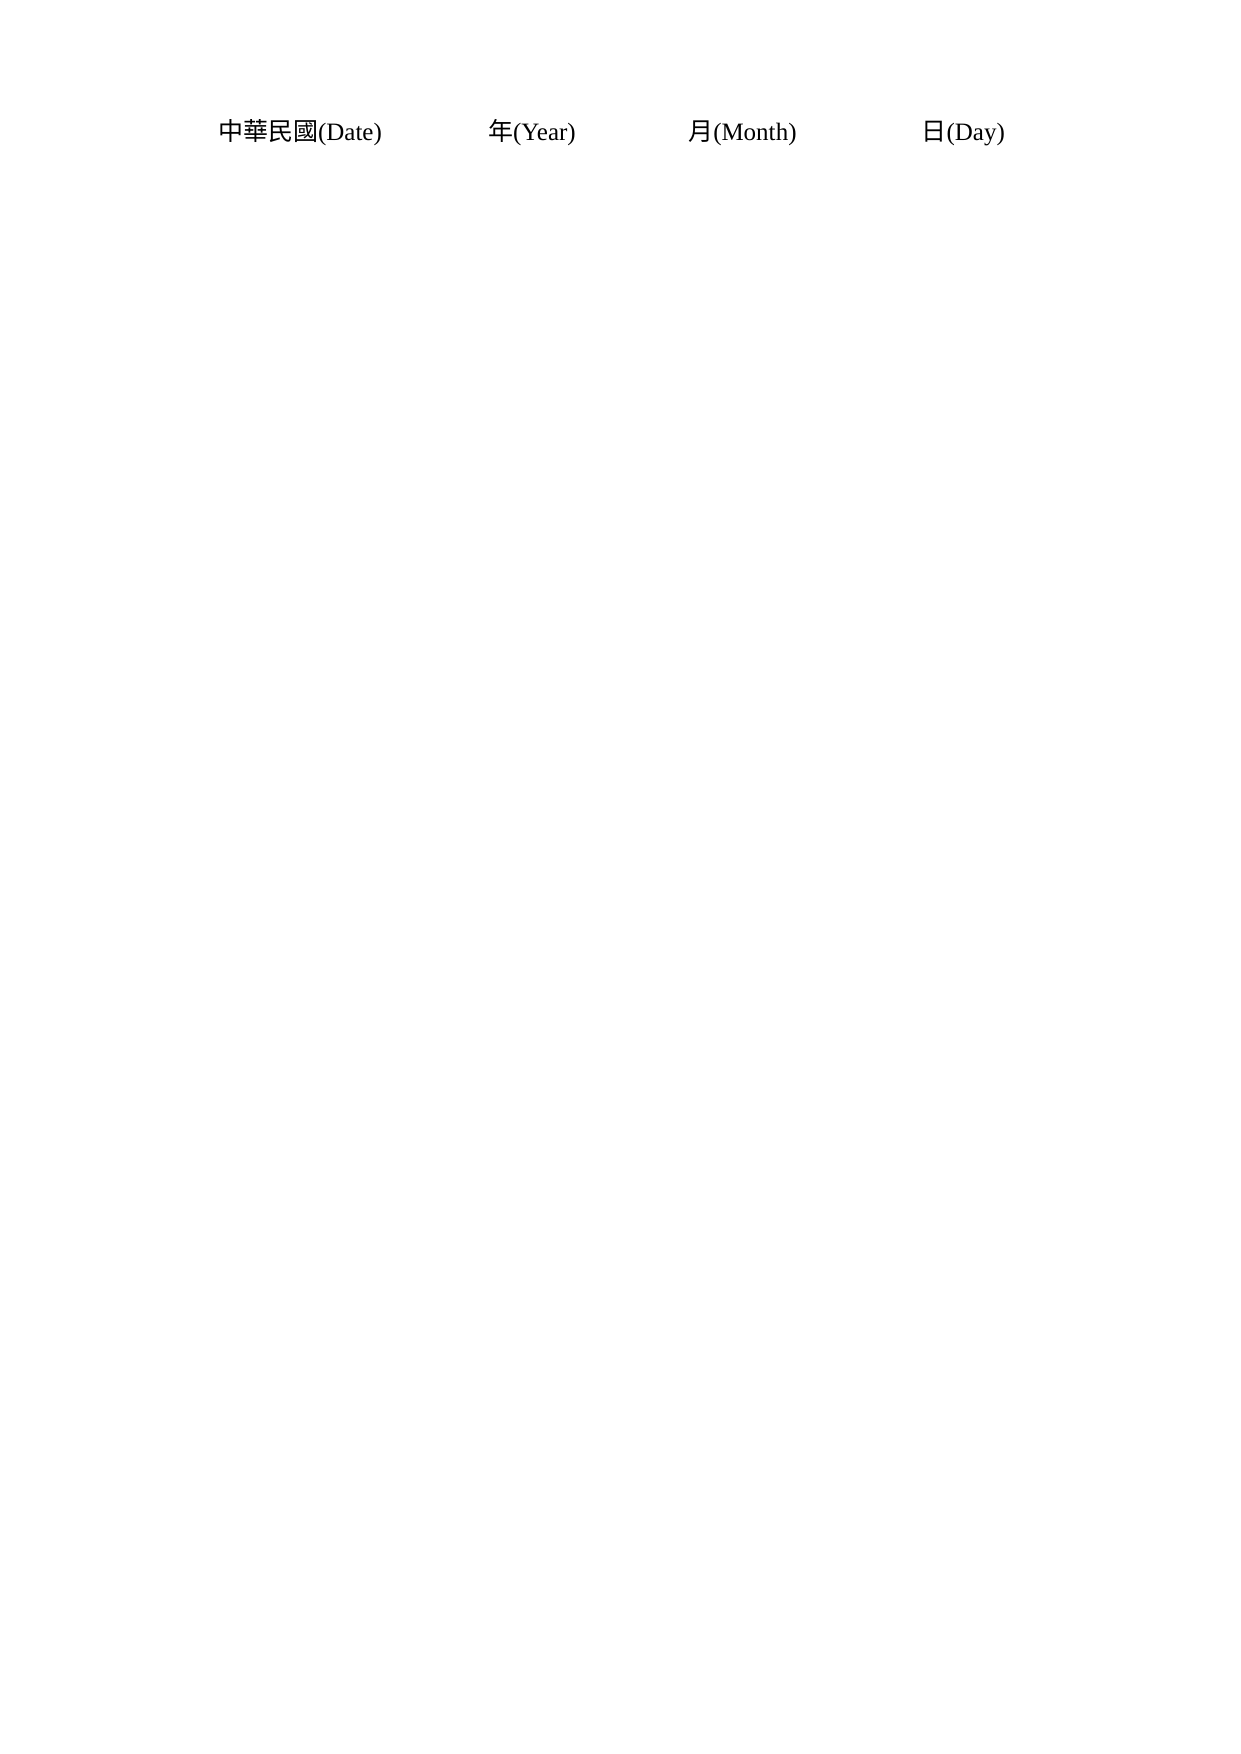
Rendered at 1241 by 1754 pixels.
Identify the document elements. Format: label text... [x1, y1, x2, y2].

text 中華民國(Date) 年(Year) 月(Month) 日(Day) [142, 112, 1081, 148]
